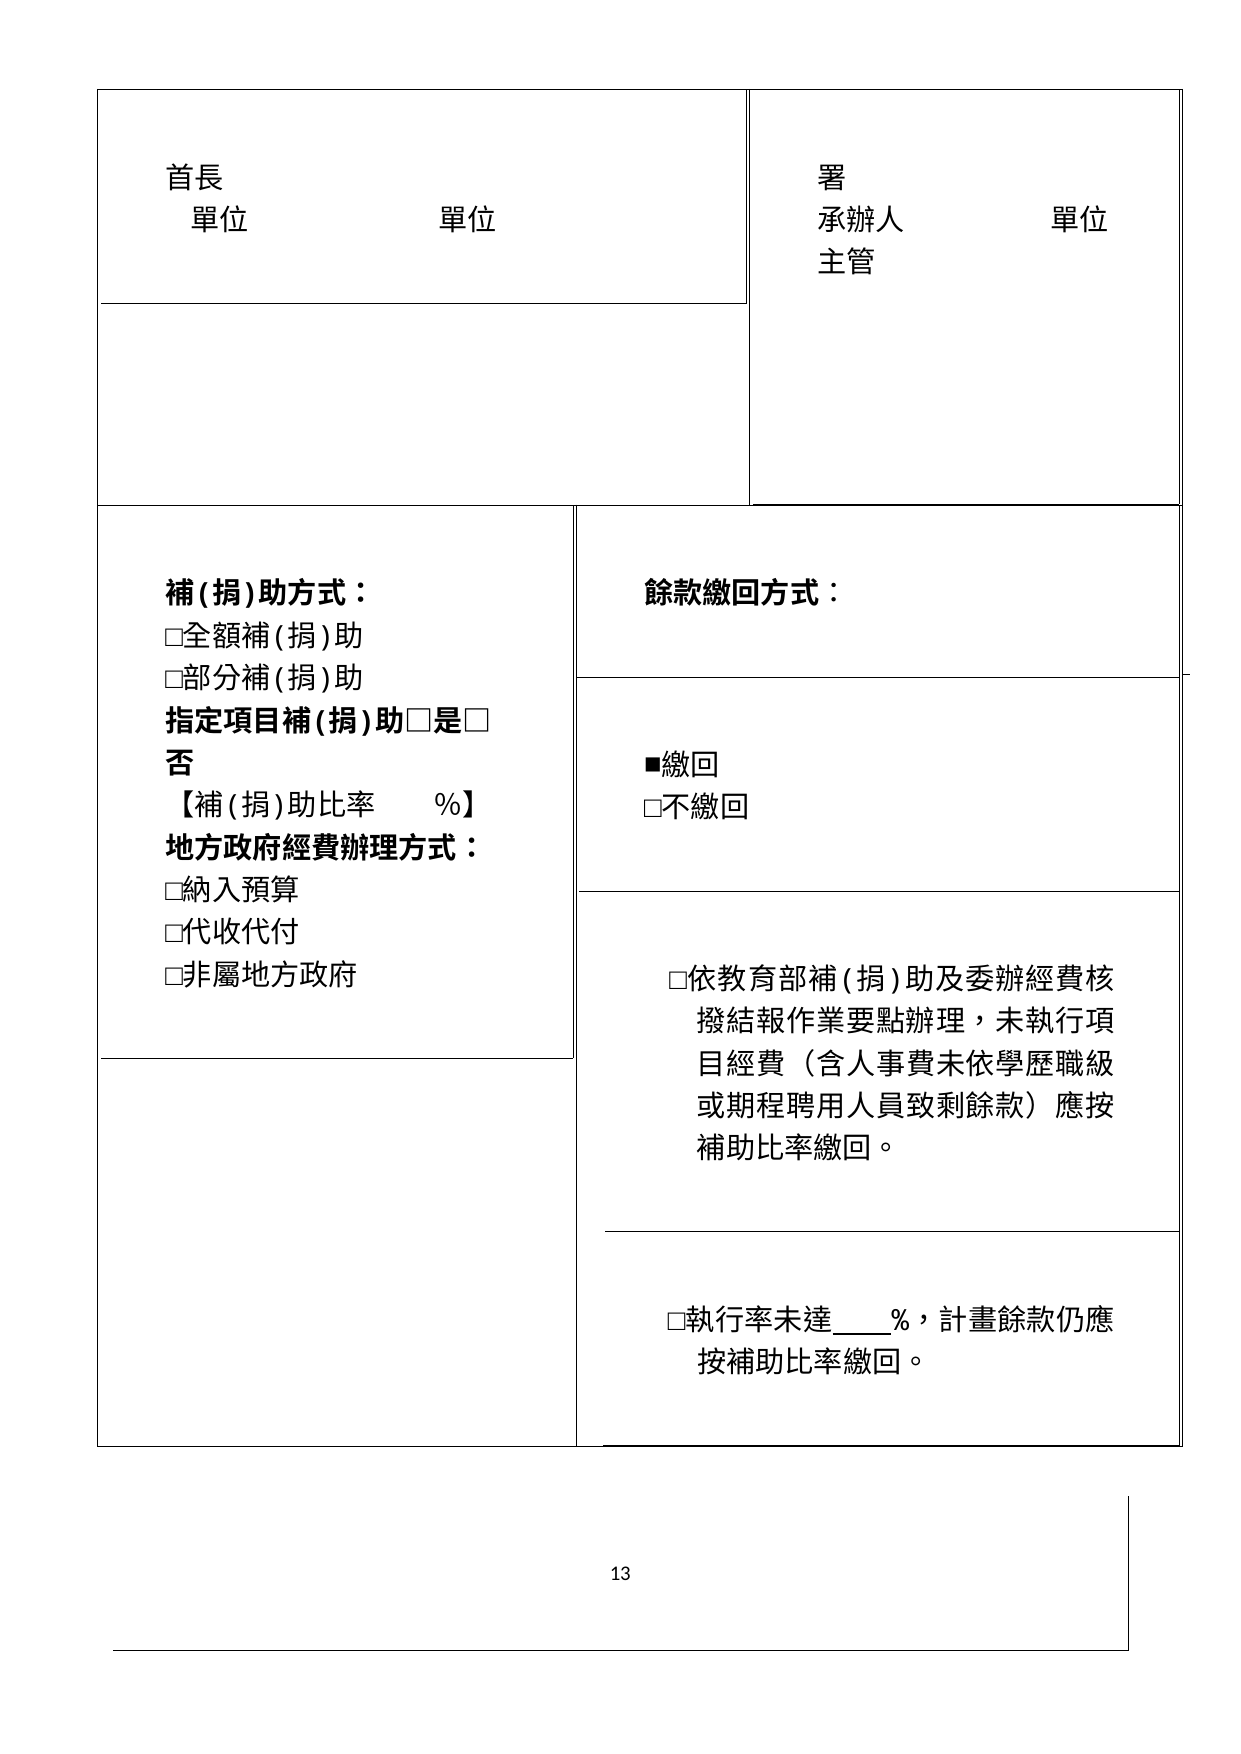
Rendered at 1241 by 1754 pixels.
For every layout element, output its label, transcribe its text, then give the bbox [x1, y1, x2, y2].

table_cell ■繳回 □不繳回 □依教育部補(捐)助及委辦經費核撥結報作業要點辦理，未執行項目經費（含人事費未依學歷職級或期程聘用人員致剩餘款）應按補助比率繳回。 □執行率未達 %，計畫餘款仍應按補助比率繳回。 [577, 678, 1179, 1446]
table_cell 首長 單位 單位 [98, 90, 749, 504]
table_cell [1183, 675, 1190, 1446]
table_cell 補(捐)助方式： □全額補(捐)助 □部分補(捐)助 指定項目補(捐)助□是□否 【補(捐)助比率 ％】 地方政府經費辦理方式： □納入預算 □代收代付 □非屬地方政府 [98, 506, 576, 1446]
table_cell 餘款繳回方式： [577, 506, 1179, 677]
table_cell 署 承辦人 單位主管 [750, 90, 1179, 504]
table_cell [1183, 89, 1190, 504]
table_cell [1183, 505, 1190, 674]
